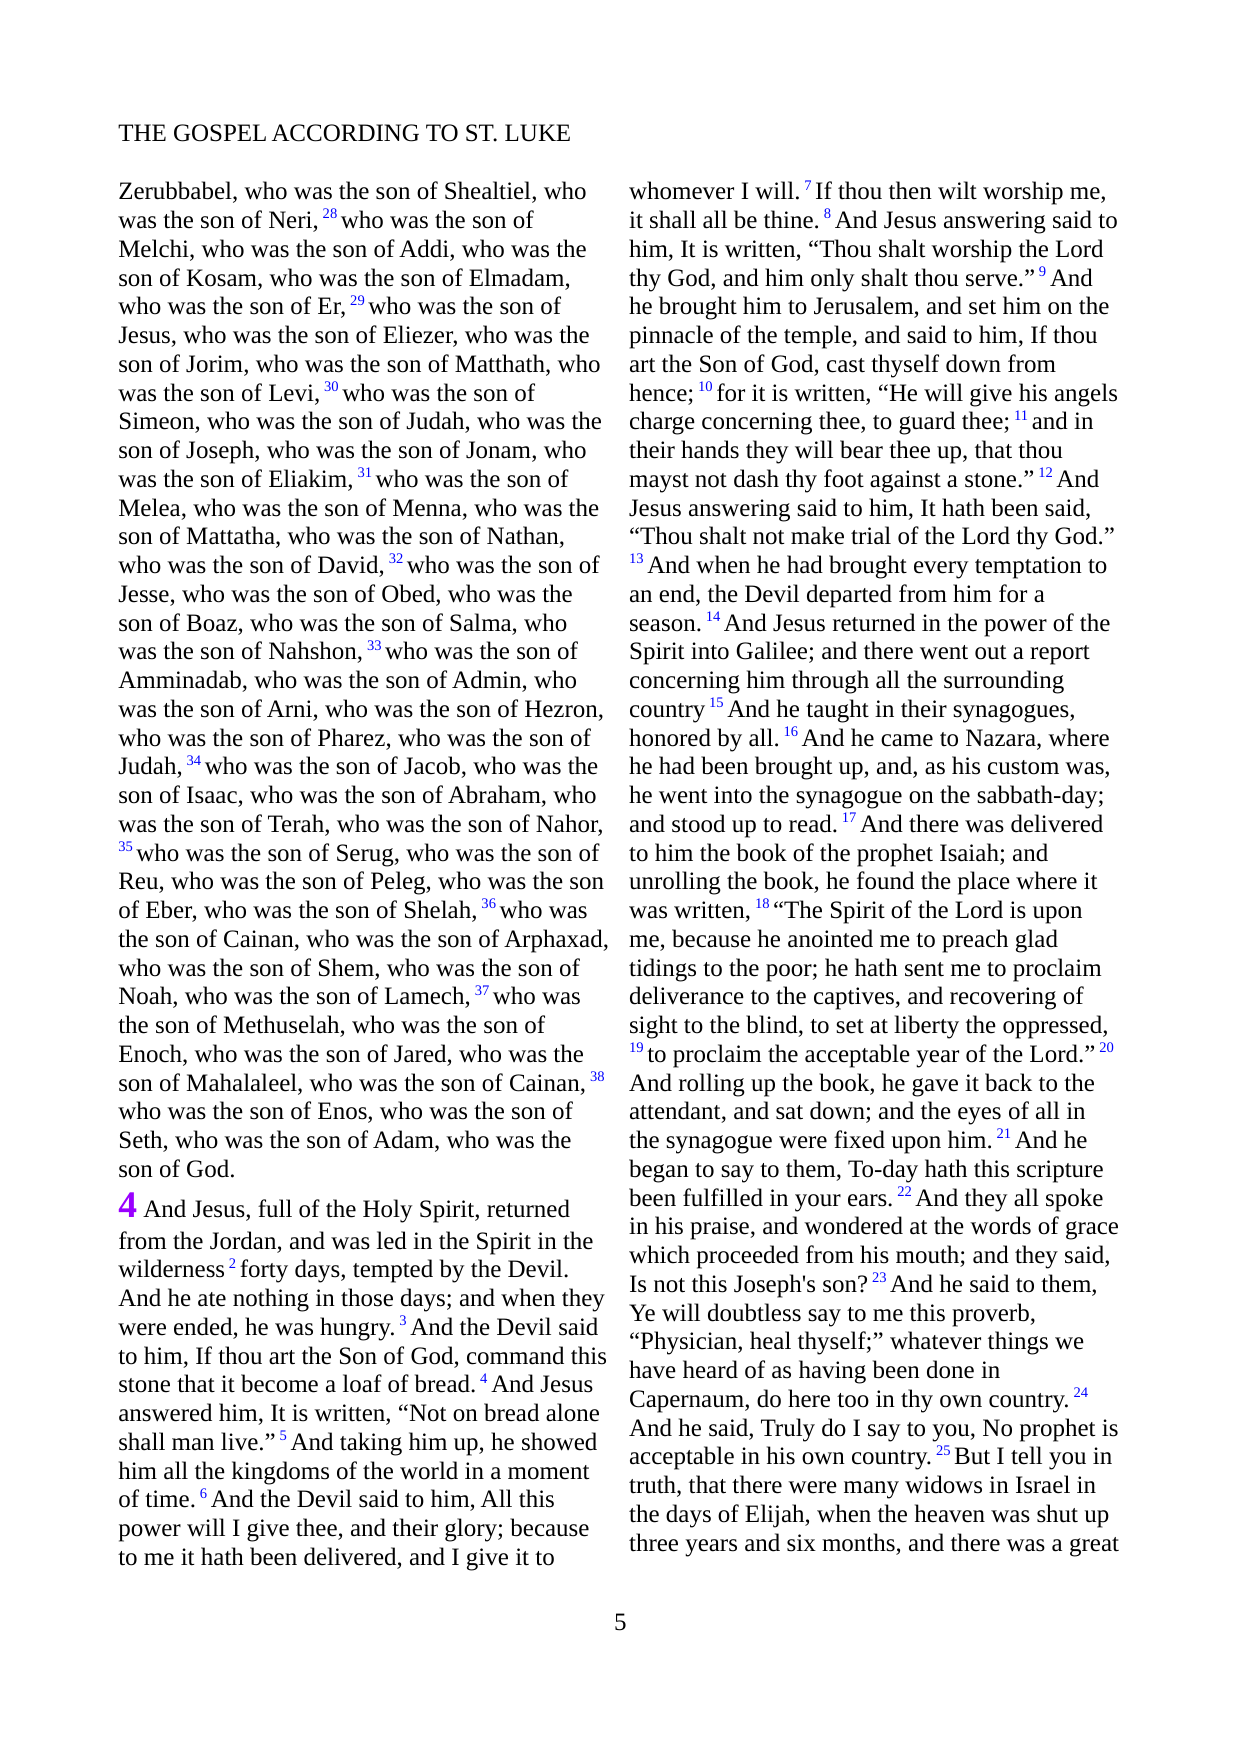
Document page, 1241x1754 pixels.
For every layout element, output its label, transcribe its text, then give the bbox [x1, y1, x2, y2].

text Zerubbabel, who was the son of Shealtiel, who was the son of Neri, 28 who was the son of Melchi, who was the son of Addi, who was the son of Kosam, who was the son of Elmadam, who was the son of Er, 29 who was the son of Jesus, who was the son of Eliezer, who was the son of Jorim, who was the son of Matthath, who was the son of Levi, 30 who was the son of Simeon, who was the son of Judah, who was the son of Joseph, who was the son of Jonam, who was the son of Eliakim, 31 who was the son of Melea, who was the son of Menna, who was the son of Mattatha, who was the son of Nathan, who was the son of David, 32 who was the son of Jesse, who was the son of Obed, who was the son of Boaz, who was the son of Salma, who was the son of Nahshon, 33 who was the son of Amminadab, who was the son of Admin, who was the son of Arni, who was the son of Hezron, who was the son of Pharez, who was the son of Judah, 34 who was the son of Jacob, who was the son of Isaac, who was the son of Abraham, who was the son of Terah, who was the son of Nahor, 35 who was the son of Serug, who was the son of Reu, who was the son of Peleg, who was the son of Eber, who was the son of Shelah, 36 who was the son of Cainan, who was the son of Arphaxad, who was the son of Shem, who was the son of Noah, who was the son of Lamech, 37 who was the son of Methuselah, who was the son of Enoch, who was the son of Jared, who was the son of Mahalaleel, who was the son of Cainan, 38 who was the son of Enos, who was the son of Seth, who was the son of Adam, who was the son of God. [118, 176, 611, 1183]
text 4 And Jesus, full of the Holy Spirit, returned from the Jordan, and was led in the Spirit in the wilderness 2 forty days, tempted by the Devil. And he ate nothing in those days; and when they were ended, he was hungry. 3 And the Devil said to him, If thou art the Son of God, command this stone that it become a loaf of bread. 4 And Jesus answered him, It is written, “Not on bread alone shall man live.” 5 And taking him up, he showed him all the kingdoms of the world in a moment of time. 6 And the Devil said to him, All this power will I give thee, and their glory; because to me it hath been delivered, and I give it to [118, 1183, 611, 1571]
text whomever I will. 7 If thou then wilt worship me, it shall all be thine. 8 And Jesus answering said to him, It is written, “Thou shalt worship the Lord thy God, and him only shalt thou serve.” 9 And he brought him to Jerusalem, and set him on the pinnacle of the temple, and said to him, If thou art the Son of God, cast thyself down from hence; 10 for it is written, “He will give his angels charge concerning thee, to guard thee; 11 and in their hands they will bear thee up, that thou mayst not dash thy foot against a stone.” 12 And Jesus answering said to him, It hath been said, “Thou shalt not make trial of the Lord thy God.” 13 And when he had brought every temptation to an end, the Devil departed from him for a season. 14 And Jesus returned in the power of the Spirit into Galilee; and there went out a report concerning him through all the surrounding country 15 And he taught in their synagogues, honored by all. 16 And he came to Nazara, where he had been brought up, and, as his custom was, he went into the synagogue on the sabbath-day; and stood up to read. 17 And there was delivered to him the book of the prophet Isaiah; and unrolling the book, he found the place where it was written, 18 “The Spirit of the Lord is upon me, because he anointed me to preach glad tidings to the poor; he hath sent me to proclaim deliverance to the captives, and recovering of sight to the blind, to set at liberty the oppressed, 19 to proclaim the acceptable year of the Lord.” 20 And rolling up the book, he gave it back to the attendant, and sat down; and the eyes of all in the synagogue were fixed upon him. 21 And he began to say to them, To-day hath this scripture been fulfilled in your ears. 22 And they all spoke in his praise, and wondered at the words of grace which proceeded from his mouth; and they said, Is not this Joseph's son? 23 And he said to them, Ye will doubtless say to me this proverb, “Physician, heal thyself;” whatever things we have heard of as having been done in Capernaum, do here too in thy own country. 24 And he said, Truly do I say to you, No prophet is acceptable in his own country. 25 But I tell you in truth, that there were many widows in Israel in the days of Elijah, when the heaven was shut up three years and six months, and there was a great [629, 176, 1122, 1556]
